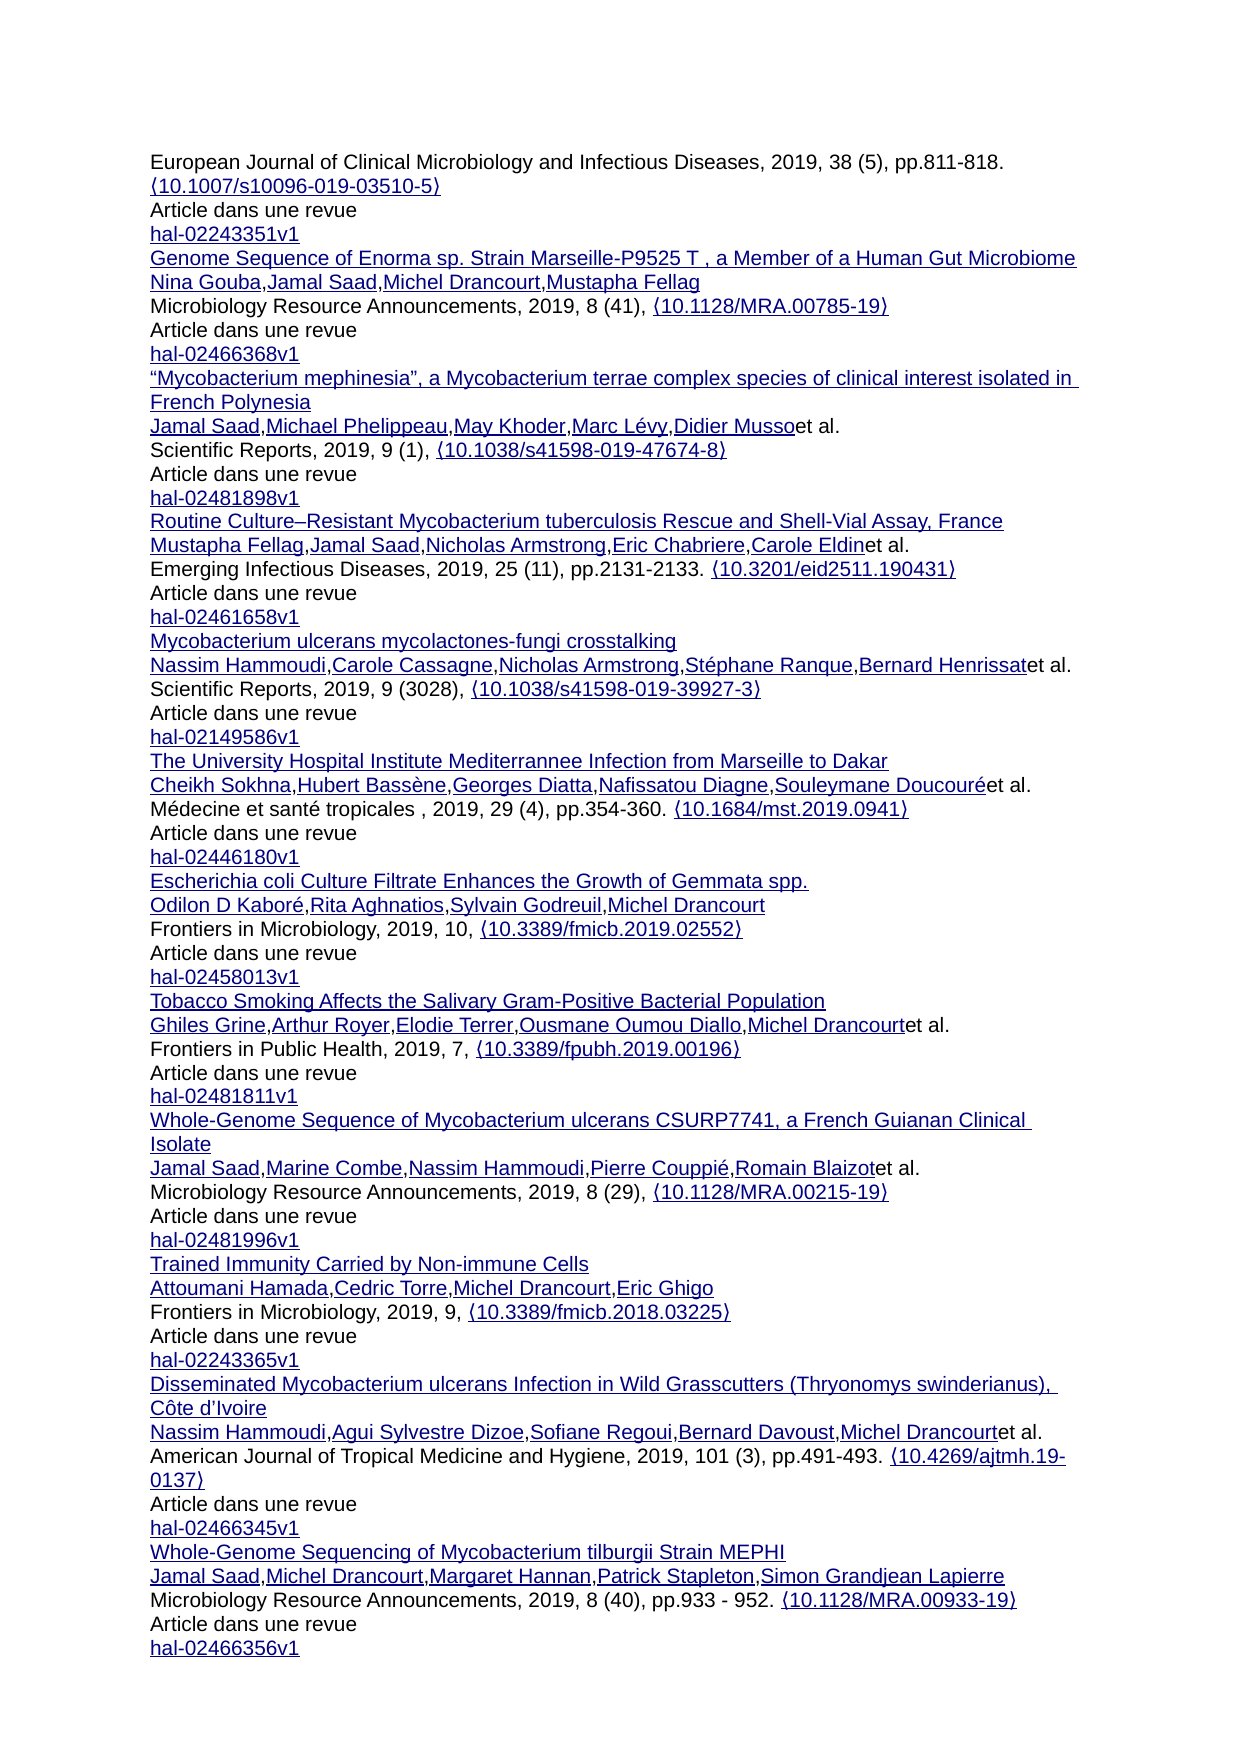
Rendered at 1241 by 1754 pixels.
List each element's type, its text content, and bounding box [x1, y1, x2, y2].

table_cell Whole-Genome Sequence of Mycobacterium ulcerans CSURP7741, a French Guianan Clinical Isolate Jamal Saad,Marine Combe,Nassim Hammoudi,Pierre Couppié,Romain Blaizotet al. Microbiology Resource Announcements, 2019, 8 (29), ⟨10.1128/MRA.00215-19⟩ Article dans une revue hal-02481996v1 [150, 1108, 1090, 1252]
table_cell The University Hospital Institute Mediterrannee Infection from Marseille to Dakar Cheikh Sokhna,Hubert Bassène,Georges Diatta,Nafissatou Diagne,Souleymane Doucouréet al. Médecine et santé tropicales , 2019, 29 (4), pp.354-360. ⟨10.1684/mst.2019.0941⟩ Article dans une revue hal-02446180v1 [150, 749, 1090, 869]
table_cell Genome Sequence of Enorma sp. Strain Marseille-P9525 T , a Member of a Human Gut Microbiome Nina Gouba,Jamal Saad,Michel Drancourt,Mustapha Fellag Microbiology Resource Announcements, 2019, 8 (41), ⟨10.1128/MRA.00785-19⟩ Article dans une revue hal-02466368v1 [150, 246, 1090, 366]
table_cell Tobacco Smoking Affects the Salivary Gram-Positive Bacterial Population Ghiles Grine,Arthur Royer,Elodie Terrer,Ousmane Oumou Diallo,Michel Drancourtet al. Frontiers in Public Health, 2019, 7, ⟨10.3389/fpubh.2019.00196⟩ Article dans une revue hal-02481811v1 [150, 989, 1090, 1108]
table_cell Disseminated Mycobacterium ulcerans Infection in Wild Grasscutters (Thryonomys swinderianus), Côte d’Ivoire Nassim Hammoudi,Agui Sylvestre Dizoe,Sofiane Regoui,Bernard Davoust,Michel Drancourtet al. American Journal of Tropical Medicine and Hygiene, 2019, 101 (3), pp.491-493. ⟨10.4269/ajtmh.19-0137⟩ Article dans une revue hal-02466345v1 [150, 1372, 1090, 1539]
table_cell Mycobacterium ulcerans mycolactones-fungi crosstalking Nassim Hammoudi,Carole Cassagne,Nicholas Armstrong,Stéphane Ranque,Bernard Henrissatet al. Scientific Reports, 2019, 9 (3028), ⟨10.1038/s41598-019-39927-3⟩ Article dans une revue hal-02149586v1 [150, 629, 1090, 749]
table_cell Whole-Genome Sequencing of Mycobacterium tilburgii Strain MEPHI Jamal Saad,Michel Drancourt,Margaret Hannan,Patrick Stapleton,Simon Grandjean Lapierre Microbiology Resource Announcements, 2019, 8 (40), pp.933 - 952. ⟨10.1128/MRA.00933-19⟩ Article dans une revue hal-02466356v1 [150, 1540, 1090, 1659]
table_cell European Journal of Clinical Microbiology and Infectious Diseases, 2019, 38 (5), pp.811-818. ⟨10.1007/s10096-019-03510-5⟩ Article dans une revue hal-02243351v1 [150, 150, 1090, 246]
table_cell Escherichia coli Culture Filtrate Enhances the Growth of Gemmata spp. Odilon D Kaboré,Rita Aghnatios,Sylvain Godreuil,Michel Drancourt Frontiers in Microbiology, 2019, 10, ⟨10.3389/fmicb.2019.02552⟩ Article dans une revue hal-02458013v1 [150, 869, 1090, 988]
table_cell Trained Immunity Carried by Non-immune Cells Attoumani Hamada,Cedric Torre,Michel Drancourt,Eric Ghigo Frontiers in Microbiology, 2019, 9, ⟨10.3389/fmicb.2018.03225⟩ Article dans une revue hal-02243365v1 [150, 1252, 1090, 1372]
table_cell “Mycobacterium mephinesia”, a Mycobacterium terrae complex species of clinical interest isolated in French Polynesia Jamal Saad,Michael Phelippeau,May Khoder,Marc Lévy,Didier Mussoet al. Scientific Reports, 2019, 9 (1), ⟨10.1038/s41598-019-47674-8⟩ Article dans une revue hal-02481898v1 [150, 366, 1090, 509]
table_cell Routine Culture–Resistant Mycobacterium tuberculosis Rescue and Shell-Vial Assay, France Mustapha Fellag,Jamal Saad,Nicholas Armstrong,Eric Chabriere,Carole Eldinet al. Emerging Infectious Diseases, 2019, 25 (11), pp.2131-2133. ⟨10.3201/eid2511.190431⟩ Article dans une revue hal-02461658v1 [150, 509, 1090, 629]
